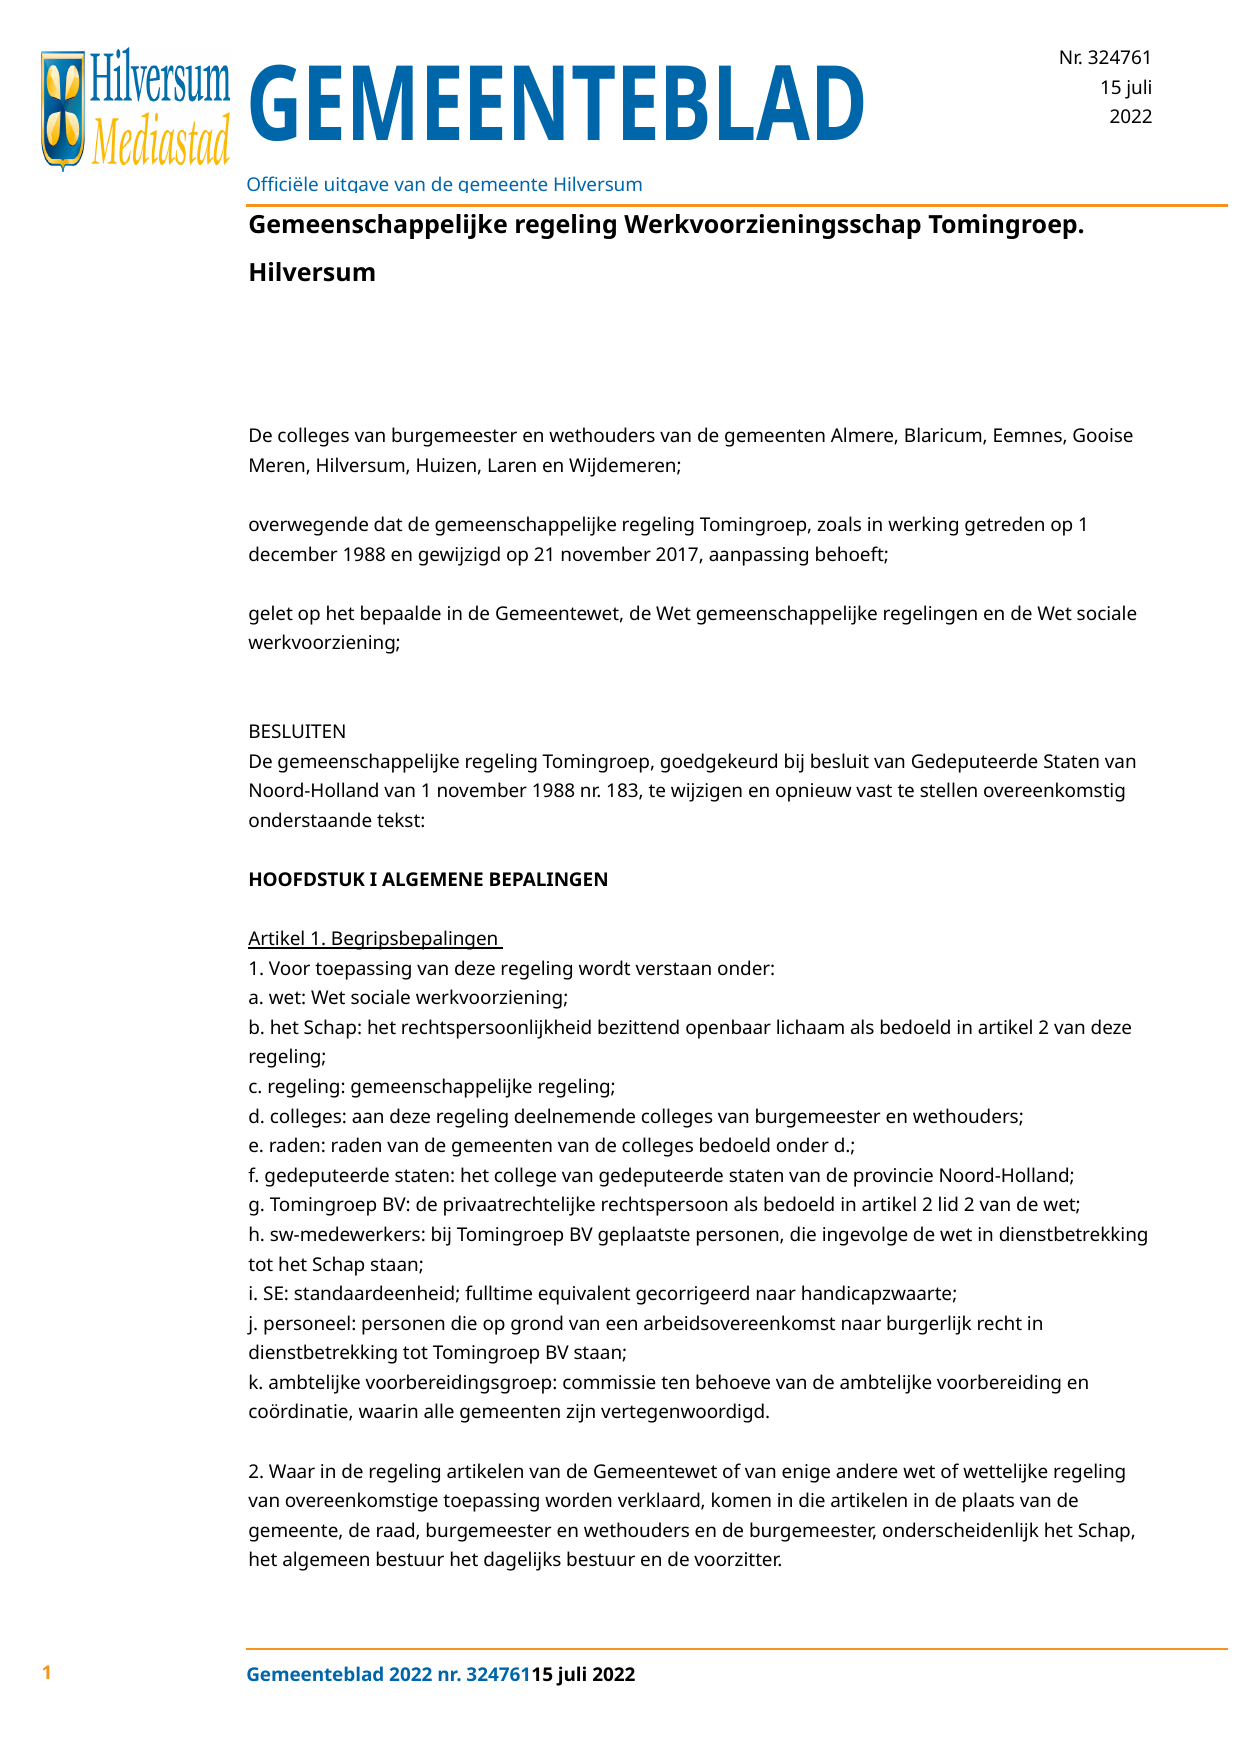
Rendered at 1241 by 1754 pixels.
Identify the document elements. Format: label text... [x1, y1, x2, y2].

text 1. Voor toepassing van deze regeling wordt verstaan onder: [248, 955, 1152, 981]
text De gemeenschappelijke regeling Tomingroep, goedgekeurd bij besluit van Gedeputeerde Staten van Noord-Holland van 1 november 1988 nr. 183, te wijzigen en opnieuw vast te stellen overeenkomstig onderstaande tekst: [248, 748, 1152, 833]
text Gemeenschappelijke regeling Werkvoorzieningsschap Tomingroep. Hilversum [248, 207, 1152, 288]
text g. Tomingroep BV: de privaatrechtelijke rechtspersoon als bedoeld in artikel 2 lid 2 van de wet; [248, 1192, 1152, 1217]
text j. personeel: personen die op grond van een arbeidsovereenkomst naar burgerlijk recht in dienstbetrekking tot Tomingroep BV staan; [248, 1310, 1152, 1365]
text h. sw-medewerkers: bij Tomingroep BV geplaatste personen, die ingevolge de wet in dienstbetrekking tot het Schap staan; [248, 1221, 1152, 1277]
text overwegende dat de gemeenschappelijke regeling Tomingroep, zoals in werking getreden op 1 december 1988 en gewijzigd op 21 november 2017, aanpassing behoeft; [248, 511, 1152, 567]
text b. het Schap: het rechtspersoonlijkheid bezittend openbaar lichaam als bedoeld in artikel 2 van deze regeling; [248, 1014, 1152, 1069]
text Artikel 1. Begripsbepalingen [248, 925, 1152, 951]
text 2. Waar in de regeling artikelen van de Gemeentewet of van enige andere wet of wettelijke regeling van overeenkomstige toepassing worden verklaard, komen in die artikelen in de plaats van de gemeente, de raad, burgemeester en wethouders en de burgemeester, onderscheidenlijk het Schap, het algemeen bestuur het dagelijks bestuur en de voorzitter. [248, 1458, 1152, 1572]
text e. raden: raden van de gemeenten van de colleges bedoeld onder d.; [248, 1132, 1152, 1158]
text f. gedeputeerde staten: het college van gedeputeerde staten van de provincie Noord-Holland; [248, 1162, 1152, 1188]
text De colleges van burgemeester en wethouders van de gemeenten Almere, Blaricum, Eemnes, Gooise Meren, Hilversum, Huizen, Laren en Wijdemeren; [248, 422, 1152, 478]
text HOOFDSTUK I ALGEMENE BEPALINGEN [248, 866, 1152, 892]
text i. SE: standaardeenheid; fulltime equivalent gecorrigeerd naar handicapzwaarte; [248, 1280, 1152, 1306]
text BESLUITEN [248, 718, 1152, 744]
text d. colleges: aan deze regeling deelnemende colleges van burgemeester en wethouders; [248, 1103, 1152, 1129]
picture [41, 47, 231, 172]
text c. regeling: gemeenschappelijke regeling; [248, 1073, 1152, 1099]
text k. ambtelijke voorbereidingsgroep: commissie ten behoeve van de ambtelijke voorbereiding en coördinatie, waarin alle gemeenten zijn vertegenwoordigd. [248, 1369, 1152, 1424]
text a. wet: Wet sociale werkvoorziening; [248, 984, 1152, 1010]
text gelet op het bepaalde in de Gemeentewet, de Wet gemeenschappelijke regelingen en de Wet sociale werkvoorziening; [248, 600, 1152, 655]
